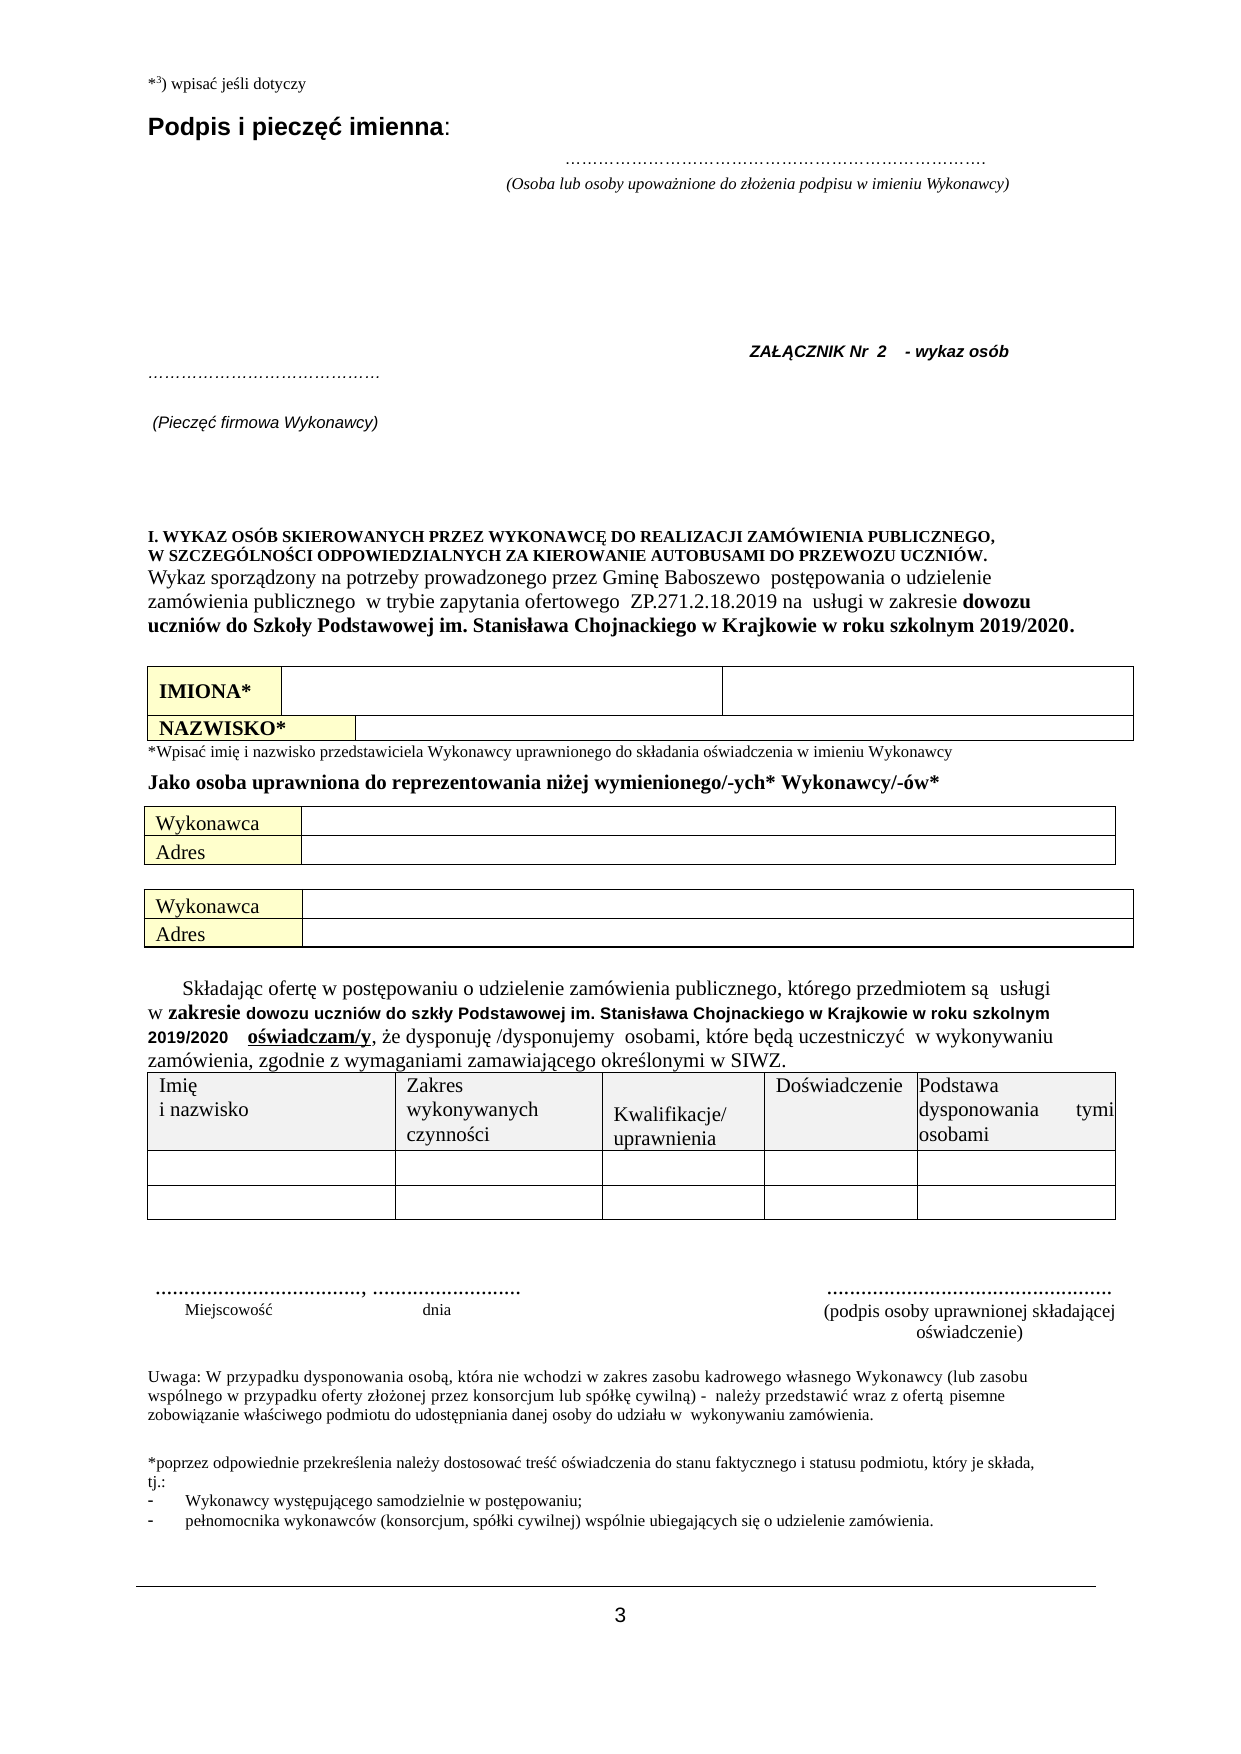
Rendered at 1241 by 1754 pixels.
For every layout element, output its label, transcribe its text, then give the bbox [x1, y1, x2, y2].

table_header .................................................. [805, 1273, 1134, 1299]
table_header ...................................., .......................... [148, 1273, 554, 1299]
text I. WYKAZ OSÓB SKIEROWANYCH PRZEZ WYKONAWCĘ DO REALIZACJI ZAMÓWIENIA PUBLICZNEGO, W SZCZEGÓLNOŚCI ODPOWIEDZIALNYCH ZA KIEROWANIE AUTOBUSAMI DO PRZEWOZU UCZNIÓW. [148, 527, 1092, 565]
table_header [303, 890, 1133, 918]
text ZAŁĄCZNIK Nr 2 - wykaz osób …………………………………… [148, 334, 1092, 382]
table_header [723, 667, 1133, 715]
text *poprzez odpowiednie przekreślenia należy dostosować treść oświadczenia do stanu faktycznego i statusu podmiotu, który je składa, tj.: [148, 1453, 1166, 1491]
table_cell [302, 836, 1115, 864]
text *Wpisać imię i nazwisko przedstawiciela Wykonawcy uprawnionego do składania oświadczenia w imieniu Wykonawcy [148, 741, 1092, 761]
table_cell [765, 1151, 917, 1185]
table_cell [603, 1151, 764, 1185]
table_cell [554, 1300, 805, 1343]
table_header Wykonawca [145, 890, 302, 918]
list Wykonawcy występującego samodzielnie w postępowaniu; [148, 1491, 1092, 1511]
table_cell (podpis osoby uprawnionej składającej oświadczenie) [805, 1300, 1134, 1343]
text (Osoba lub osoby upoważnione do złożenia podpisu w imieniu Wykonawcy) [176, 170, 1092, 194]
table_header [302, 807, 1115, 835]
table_header Imię i nazwisko [148, 1073, 395, 1150]
text Podpis i pieczęć imienna: [148, 112, 1087, 141]
table_cell [148, 1186, 395, 1219]
table_header Kwalifikacje/ uprawnienia [603, 1073, 764, 1150]
table_header [282, 667, 722, 715]
table_cell [918, 1151, 1115, 1185]
table_cell NAZWISKO* [148, 716, 355, 740]
table_cell [303, 919, 1133, 946]
table_cell [918, 1186, 1115, 1219]
text Wykaz sporządzony na potrzeby prowadzonego przez Gminę Baboszewo postępowania o udzielenie zamówienia publicznego w trybie zapytania ofertowego ZP.271.2.18.2019 na usługi w zakresie dowozu uczniów do Szkoły Podstawowej im. Stanisława Chojnackiego w Krajkowie w roku szkolnym 2019/2020. [148, 565, 1092, 637]
table_cell [603, 1186, 764, 1219]
table_cell [765, 1186, 917, 1219]
table_header IMIONA* [148, 667, 281, 715]
table_cell Adres [145, 919, 302, 946]
text Uwaga: W przypadku dysponowania osobą, która nie wchodzi w zakres zasobu kadrowego własnego Wykonawcy (lub zasobu wspólnego w przypadku oferty złożonej przez konsorcjum lub spółkę cywilną) - należy przedstawić wraz z ofertą pisemne zobowiązanie właściwego podmiotu do udostępniania danej osoby do udziału w wykonywaniu zamówienia. [148, 1367, 1092, 1424]
text Składając ofertę w postępowaniu o udzielenie zamówienia publicznego, którego przedmiotem są usługi w zakresie dowozu uczniów do szkły Podstawowej im. Stanisława Chojnackiego w Krajkowie w roku szkolnym 2019/2020 oświadczam/y, że dysponuję /dysponujemy osobami, które będą uczestniczyć w wykonywaniu zamówienia, zgodnie z wymaganiami zamawiającego określonymi w SIWZ. [148, 974, 1092, 1072]
table_cell [356, 716, 1133, 740]
text Jako osoba uprawniona do reprezentowania niżej wymienionego/-ych* Wykonawcy/-ów* [148, 770, 1092, 794]
table_cell [396, 1186, 602, 1219]
table_cell [396, 1151, 602, 1185]
table_header [554, 1273, 805, 1299]
text *3) wpisać jeśli dotyczy [148, 74, 1092, 93]
table_header Podstawa dysponowania tymi osobami [918, 1073, 1115, 1150]
table_cell Adres [145, 836, 301, 864]
table_header Zakres wykonywanych czynności [396, 1073, 602, 1150]
list pełnomocnika wykonawców (konsorcjum, spółki cywilnej) wspólnie ubiegających się o udzielenie zamówienia. [148, 1511, 1092, 1530]
text …………………………………………………………………. [148, 141, 1087, 170]
table_header Doświadczenie [765, 1073, 917, 1150]
text (Pieczęć firmowa Wykonawcy) [148, 413, 1092, 432]
table_cell [148, 1151, 395, 1185]
table_cell Miejscowość dnia [148, 1300, 554, 1343]
table_header Wykonawca [145, 807, 301, 835]
